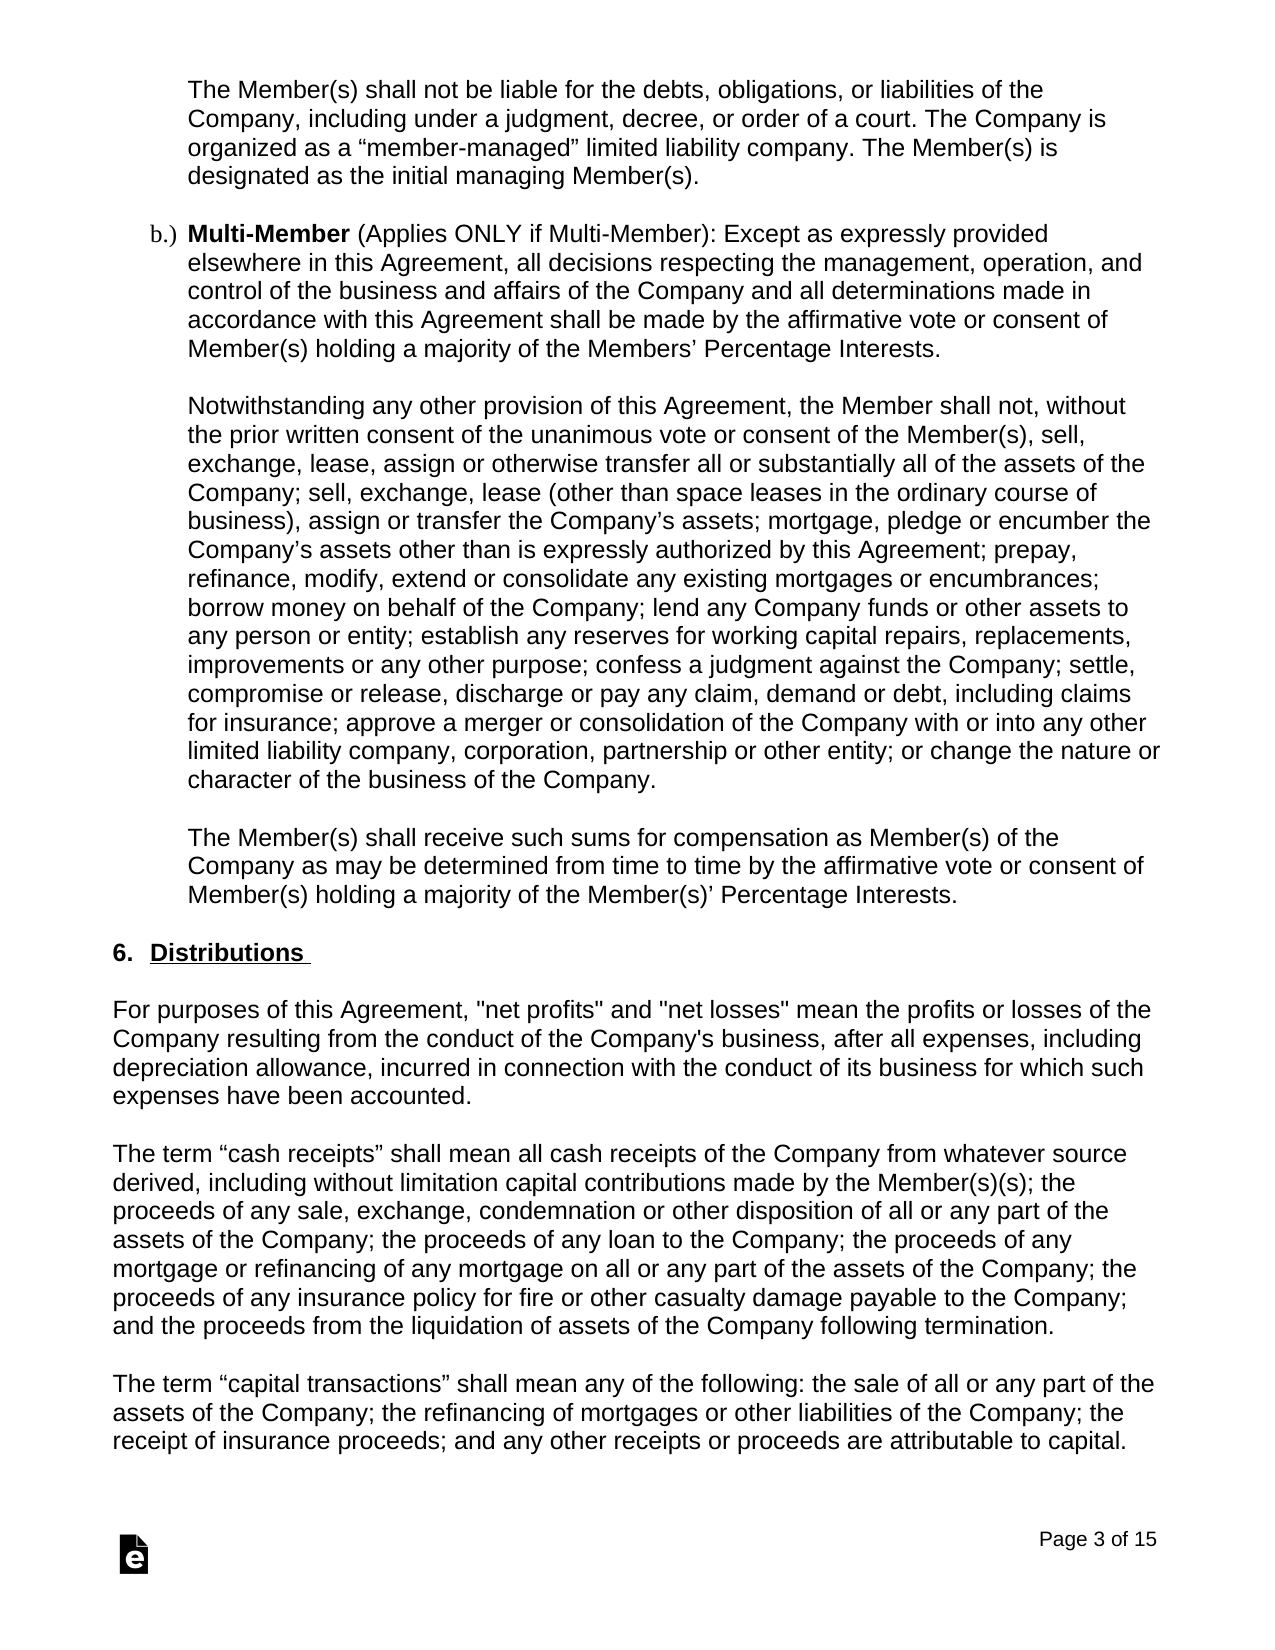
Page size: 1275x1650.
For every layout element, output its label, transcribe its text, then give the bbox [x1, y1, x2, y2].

list The Member(s) shall not be liable for the debts, obligations, or liabilities of the Company, including under a judgment, decree, or order of a court. The Company is organized as a “member-managed” limited liability company. The Member(s) is designated as the initial managing Member(s). [150, 75, 1162, 190]
text The term “cash receipts” shall mean all cash receipts of the Company from whatever source derived, including without limitation capital contributions made by the Member(s)(s); the proceeds of any sale, exchange, condemnation or other disposition of all or any part of the assets of the Company; the proceeds of any loan to the Company; the proceeds of any mortgage or refinancing of any mortgage on all or any part of the assets of the Company; the proceeds of any insurance policy for fire or other casualty damage payable to the Company; and the proceeds from the liquidation of assets of the Company following termination. [112, 1139, 1162, 1340]
text The Member(s) shall receive such sums for compensation as Member(s) of the Company as may be determined from time to time by the affirmative vote or consent of Member(s) holding a majority of the Member(s)’ Percentage Interests. [187, 823, 1162, 909]
text Notwithstanding any other provision of this Agreement, the Member shall not, without the prior written consent of the unanimous vote or consent of the Member(s), sell, exchange, lease, assign or otherwise transfer all or substantially all of the assets of the Company; sell, exchange, lease (other than space leases in the ordinary course of business), assign or transfer the Company’s assets; mortgage, pledge or encumber the Company’s assets other than is expressly authorized by this Agreement; prepay, refinance, modify, extend or consolidate any existing mortgages or encumbrances; borrow money on behalf of the Company; lend any Company funds or other assets to any person or entity; establish any reserves for working capital repairs, replacements, improvements or any other purpose; confess a judgment against the Company; settle, compromise or release, discharge or pay any claim, demand or debt, including claims for insurance; approve a merger or consolidation of the Company with or into any other limited liability company, corporation, partnership or other entity; or change the nature or character of the business of the Company. [187, 391, 1162, 794]
list Distributions [112, 938, 1162, 966]
list Multi-Member (Applies ONLY if Multi-Member): Except as expressly provided elsewhere in this Agreement, all decisions respecting the management, operation, and control of the business and affairs of the Company and all determinations made in accordance with this Agreement shall be made by the affirmative vote or consent of Member(s) holding a majority of the Members’ Percentage Interests. [150, 219, 1162, 363]
text For purposes of this Agreement, "net profits" and "net losses" mean the profits or losses of the Company resulting from the conduct of the Company's business, after all expenses, including depreciation allowance, incurred in connection with the conduct of its business for which such expenses have been accounted. [112, 995, 1162, 1110]
text The term “capital transactions” shall mean any of the following: the sale of all or any part of the assets of the Company; the refinancing of mortgages or other liabilities of the Company; the receipt of insurance proceeds; and any other receipts or proceeds are attributable to capital. [112, 1369, 1162, 1455]
